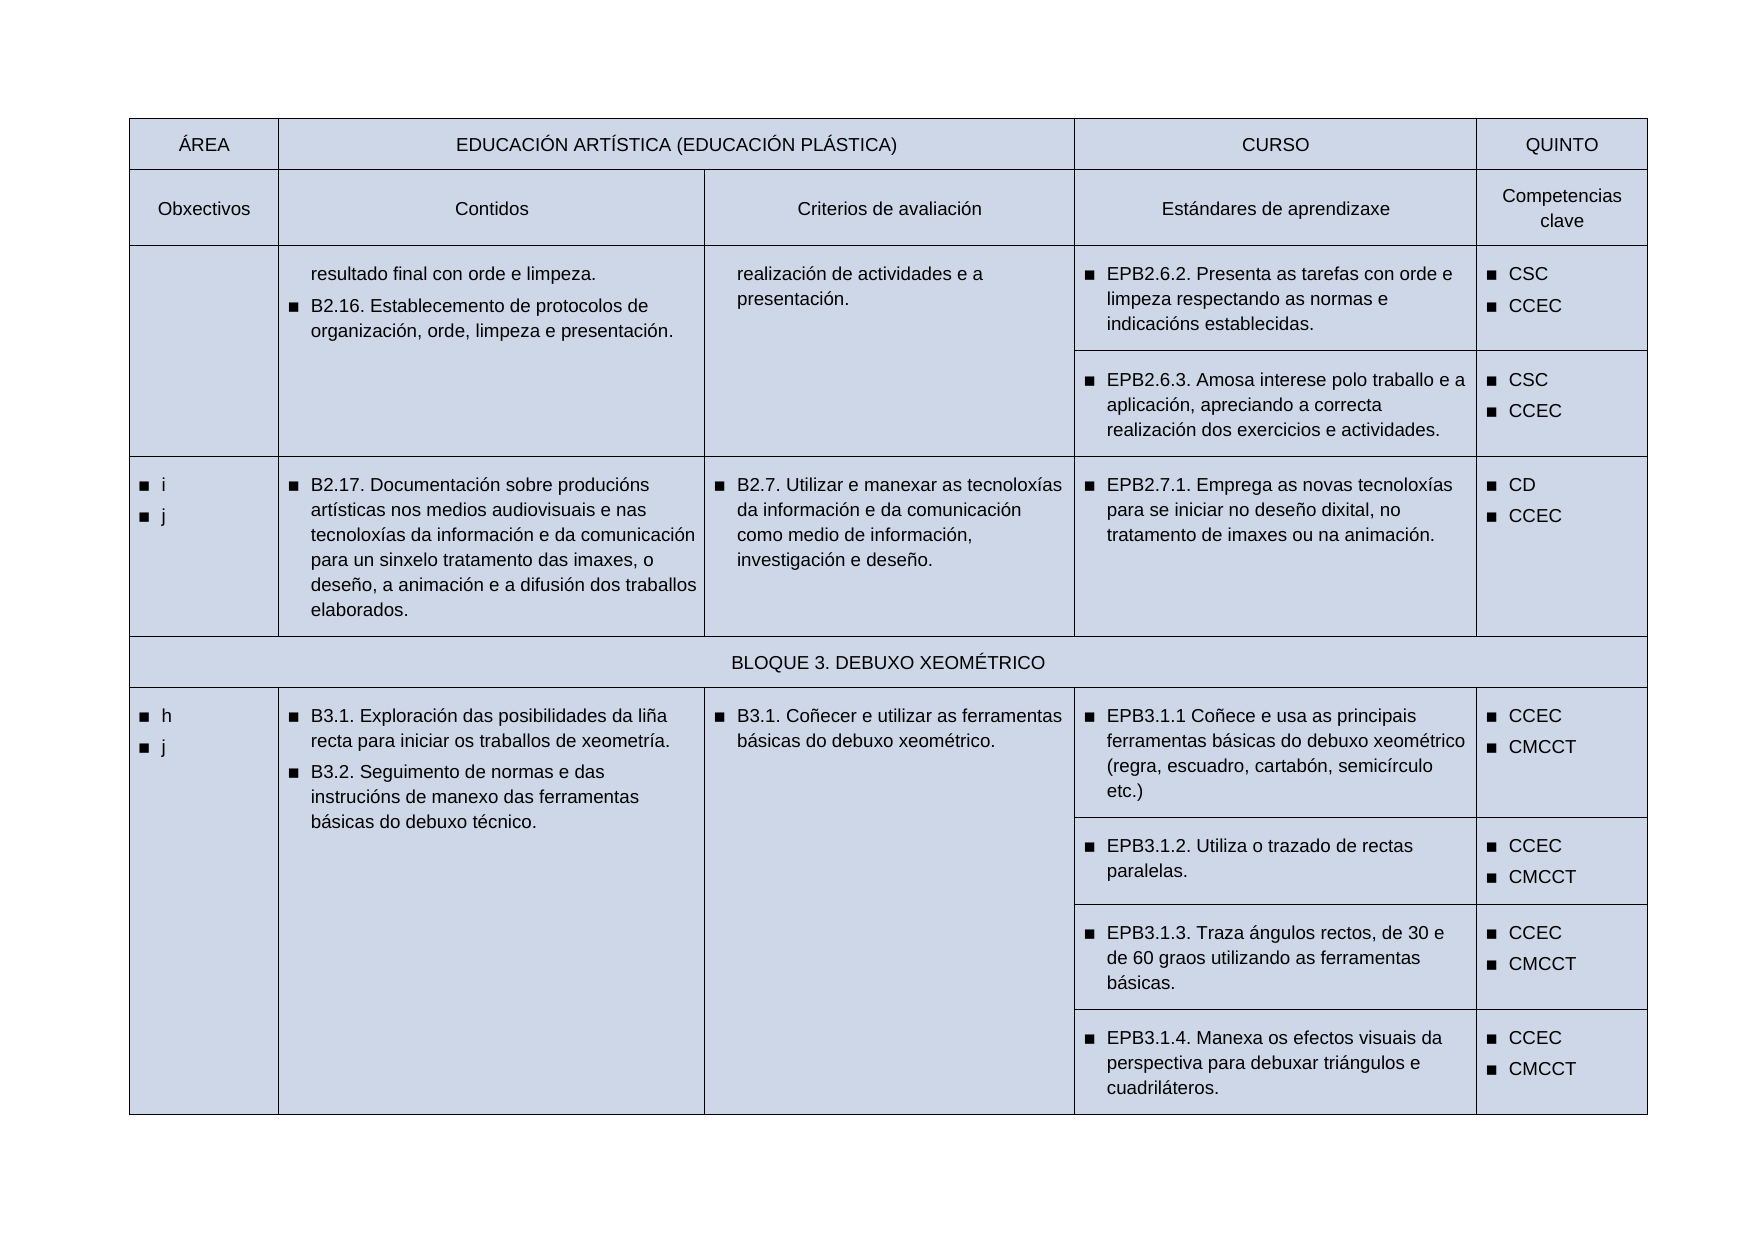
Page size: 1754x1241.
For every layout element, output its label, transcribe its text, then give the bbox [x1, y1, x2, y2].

table_cell B3.1. Exploración das posibilidades da liña recta para iniciar os traballos de xeometría. B3.2. Seguimento de normas e das instrucións de manexo das ferramentas básicas do debuxo técnico. [279, 688, 704, 1114]
table_cell EPB2.6.2. Presenta as tarefas con orde e limpeza respectando as normas e indicacións establecidas. [1075, 246, 1476, 350]
table_cell EPB3.1.2. Utiliza o trazado de rectas paralelas. [1075, 818, 1476, 903]
table_cell Criterios de avaliación [705, 170, 1074, 245]
table_header ÁREA [130, 119, 278, 169]
table_cell Estándares de aprendizaxe [1075, 170, 1476, 245]
table_cell CSC CCEC [1477, 246, 1647, 350]
table_header QUINTO [1477, 119, 1647, 169]
table_cell EPB3.1.1 Coñece e usa as principais ferramentas básicas do debuxo xeométrico (regra, escuadro, cartabón, semicírculo etc.) [1075, 688, 1476, 817]
table_cell EPB2.6.3. Amosa interese polo traballo e a aplicación, apreciando a correcta realización dos exercicios e actividades. [1075, 351, 1476, 456]
table_cell Contidos [279, 170, 704, 245]
table_cell CCEC CMCCT [1477, 818, 1647, 903]
table_cell i j [130, 457, 278, 636]
table_cell CSC CCEC [1477, 351, 1647, 456]
table_cell EPB3.1.4. Manexa os efectos visuais da perspectiva para debuxar triángulos e cuadriláteros. [1075, 1010, 1476, 1114]
table_cell CCEC CMCCT [1477, 1010, 1647, 1114]
table_cell B3.1. Coñecer e utilizar as ferramentas básicas do debuxo xeométrico. [705, 688, 1074, 1114]
table_cell CCEC CMCCT [1477, 688, 1647, 817]
table_cell h j [130, 688, 278, 1114]
table_cell BLOQUE 3. DEBUXO XEOMÉTRICO [130, 637, 1647, 687]
table_cell [130, 246, 278, 456]
table_cell Competencias clave [1477, 170, 1647, 245]
table_cell realización de actividades e a presentación. [705, 246, 1074, 456]
table_cell B2.7. Utilizar e manexar as tecnoloxías da información e da comunicación como medio de información, investigación e deseño. [705, 457, 1074, 636]
table_cell resultado final con orde e limpeza. B2.16. Establecemento de protocolos de organización, orde, limpeza e presentación. [279, 246, 704, 456]
table_cell CD CCEC [1477, 457, 1647, 636]
table_cell B2.17. Documentación sobre producións artísticas nos medios audiovisuais e nas tecnoloxías da información e da comunicación para un sinxelo tratamento das imaxes, o deseño, a animación e a difusión dos traballos elaborados. [279, 457, 704, 636]
table_cell Obxectivos [130, 170, 278, 245]
table_cell EPB3.1.3. Traza ángulos rectos, de 30 e de 60 graos utilizando as ferramentas básicas. [1075, 905, 1476, 1009]
table_header CURSO [1075, 119, 1476, 169]
table_cell EPB2.7.1. Emprega as novas tecnoloxías para se iniciar no deseño dixital, no tratamento de imaxes ou na animación. [1075, 457, 1476, 636]
table_header EDUCACIÓN ARTÍSTICA (EDUCACIÓN PLÁSTICA) [279, 119, 1074, 169]
table_cell CCEC CMCCT [1477, 905, 1647, 1009]
